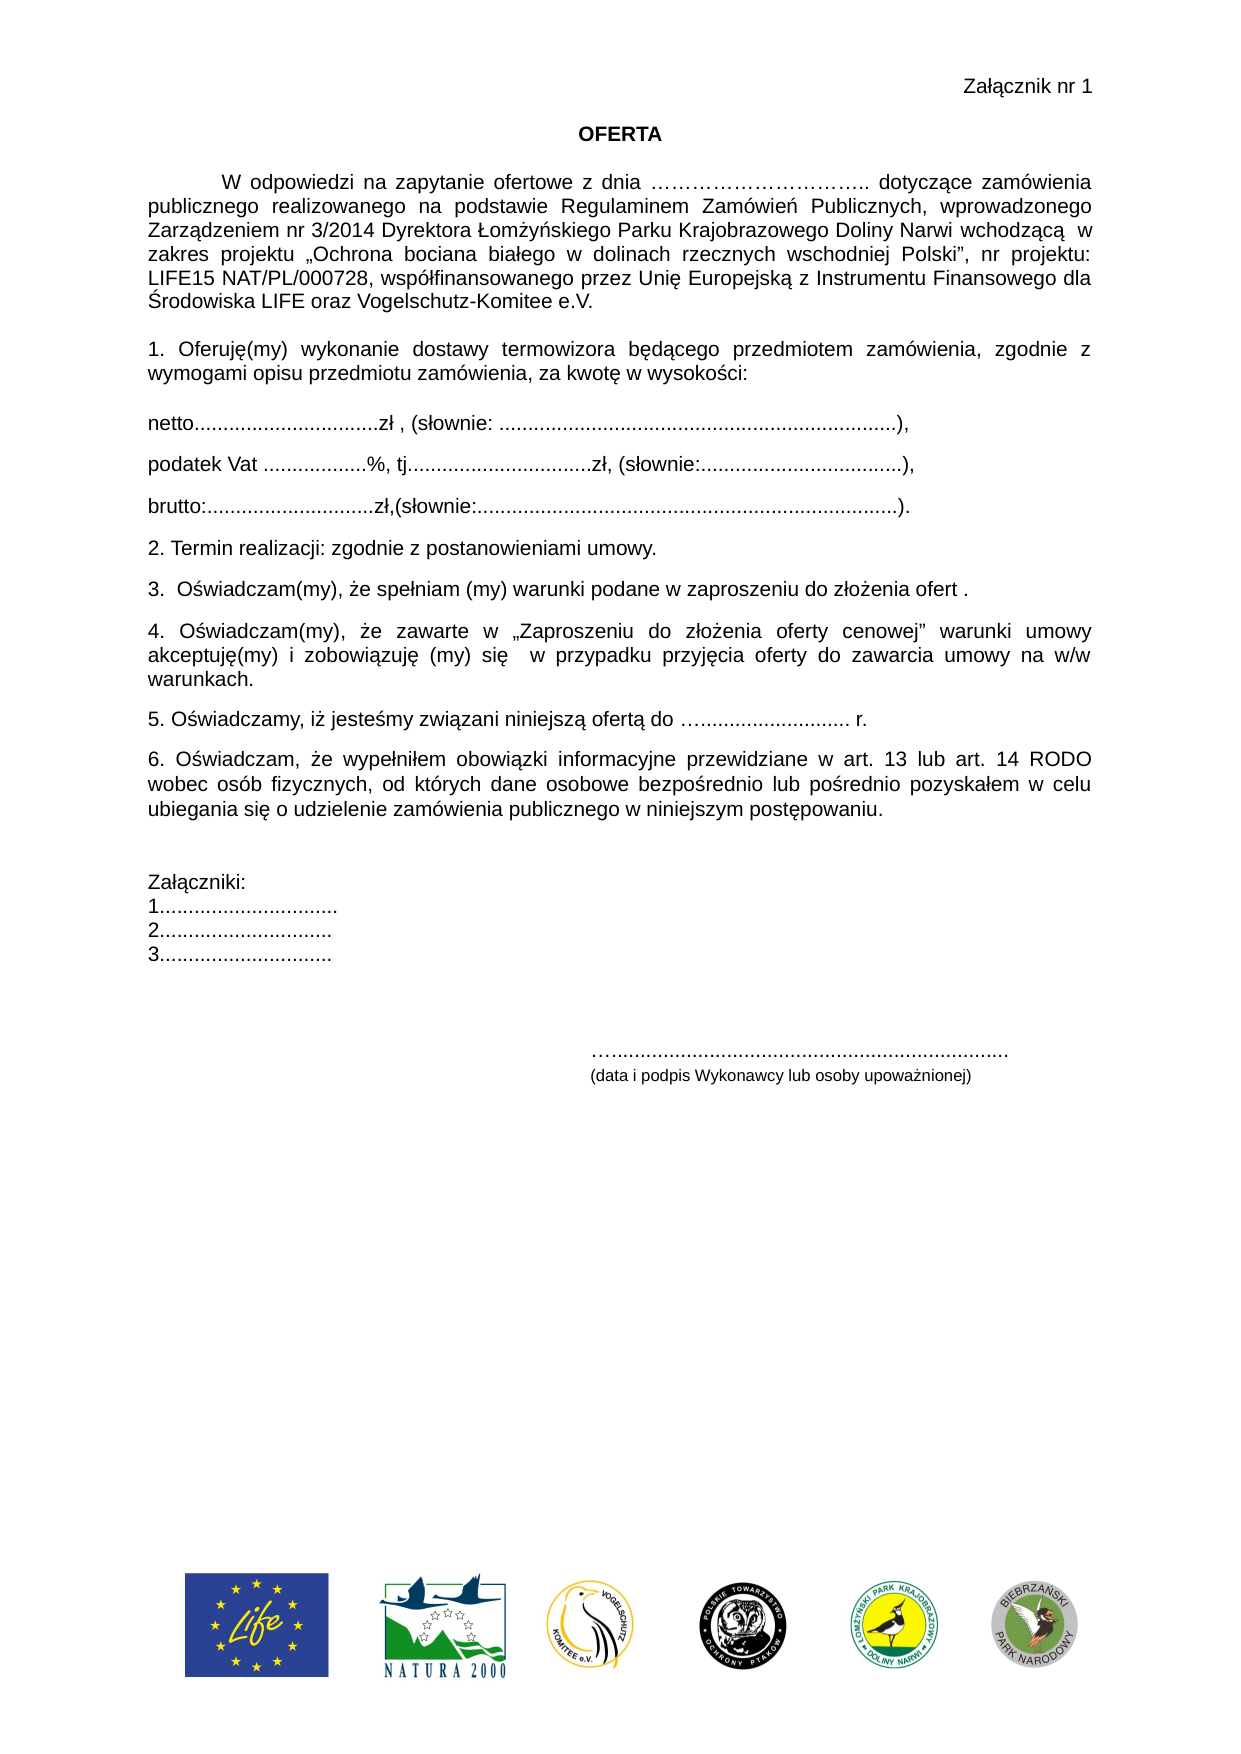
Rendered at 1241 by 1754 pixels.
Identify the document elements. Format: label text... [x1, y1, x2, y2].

text Załączniki: [148, 870, 1093, 894]
text netto................................zł , (słownie: .....................................................................), [148, 410, 1093, 434]
text brutto:.............................zł,(słownie:.........................................................................). [148, 494, 1093, 518]
text 5. Oświadczamy, iż jesteśmy związani niniejszą ofertą do ….......................... r. [148, 707, 1093, 731]
text 3. Oświadczam(my), że spełniam (my) warunki podane w zaproszeniu do złożenia ofert . [148, 577, 1093, 601]
text 2. Termin realizacji: zgodnie z postanowieniami umowy. [148, 536, 1093, 559]
text (data i podpis Wykonawcy lub osoby upoważnionej) [148, 1061, 1093, 1085]
text Załącznik nr 1 [148, 74, 1093, 98]
text 1............................... [148, 894, 1093, 918]
text W odpowiedzi na zapytanie ofertowe z dnia ………………………….. dotyczące zamówienia publicznego realizowanego na podstawie Regulaminem Zamówień Publicznych, wprowadzonego Zarządzeniem nr 3/2014 Dyrektora Łomżyńskiego Parku Krajobrazowego Doliny Narwi wchodzącą w zakres projektu „Ochrona bociana białego w dolinach rzecznych wschodniej Polski”, nr projektu: LIFE15 NAT/PL/000728, współfinansowanego przez Unię Europejską z Instrumentu Finansowego dla Środowiska LIFE oraz Vogelschutz-Komitee e.V. [148, 169, 1093, 313]
text 4. Oświadczam(my), że zawarte w „Zaproszeniu do złożenia oferty cenowej” warunki umowy akceptuję(my) i zobowiązuję (my) się w przypadku przyjęcia oferty do zawarcia umowy na w/w warunkach. [148, 618, 1093, 690]
text 1. Oferuję(my) wykonanie dostawy termowizora będącego przedmiotem zamówienia, zgodnie z wymogami opisu przedmiotu zamówienia, za kwotę w wysokości: [148, 337, 1093, 385]
text 3.............................. [148, 942, 1093, 966]
text …..................................................................... [443, 1037, 1093, 1061]
text 6. Oświadczam, że wypełniłem obowiązki informacyjne przewidziane w art. 13 lub art. 14 RODO wobec osób fizycznych, od których dane osobowe bezpośrednio lub pośrednio pozyskałem w celu ubiegania się o udzielenie zamówienia publicznego w niniejszym postępowaniu. [148, 747, 1093, 821]
text 2.............................. [148, 918, 1093, 942]
text podatek Vat ..................%, tj................................zł, (słownie:...................................), [148, 452, 1093, 476]
text OFERTA [148, 122, 1093, 146]
